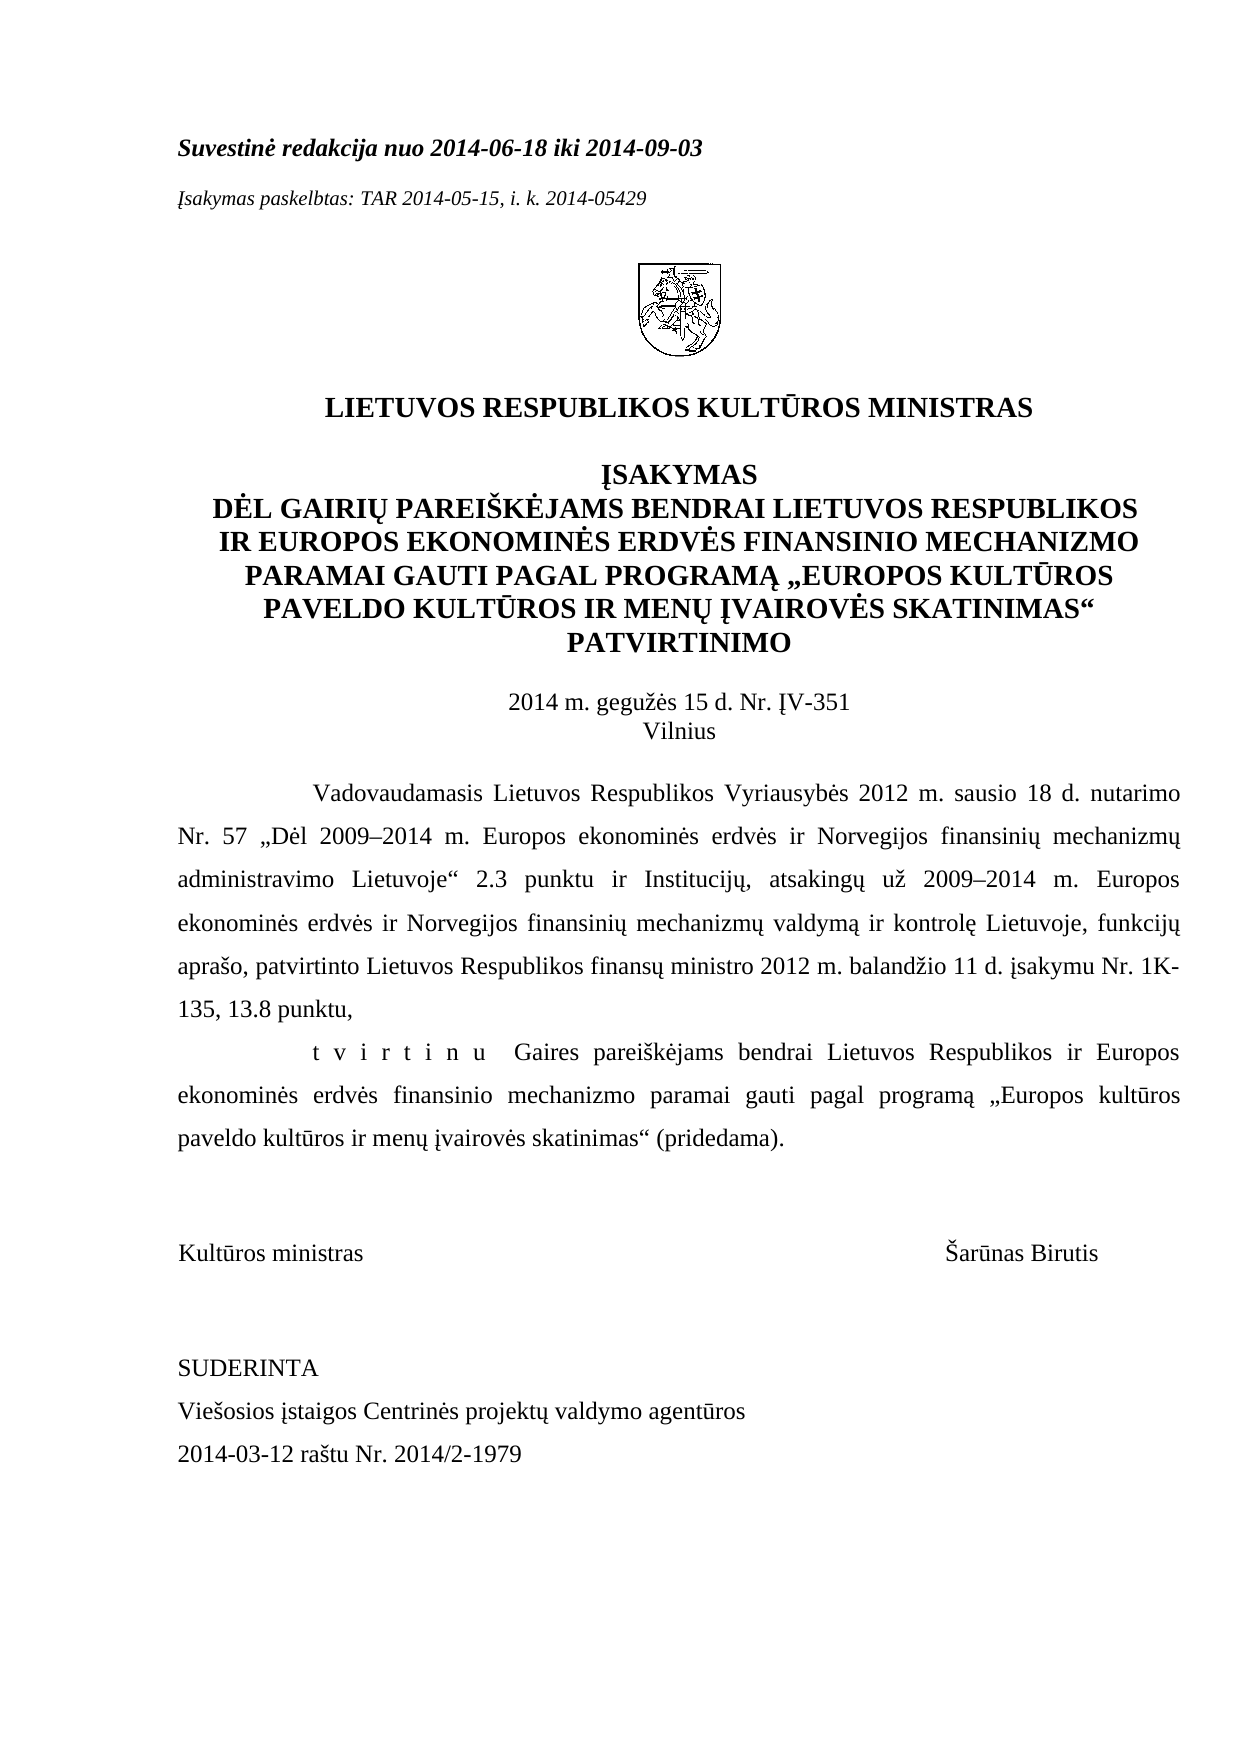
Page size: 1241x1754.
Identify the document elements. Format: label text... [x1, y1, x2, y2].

text 2014-03-12 raštu Nr. 2014/2-1979 [177, 1439, 1181, 1468]
text SUDERINTA [177, 1353, 1181, 1382]
text Suvestinė redakcija nuo 2014-06-18 iki 2014-09-03 [177, 133, 1181, 162]
text LIETUVOS RESPUBLIKOS KULTŪROS MINISTRAS [177, 390, 1181, 424]
text DĖL GAIRIŲ PAREIŠKĖJAMS BENDRAI LIETUVOS RESPUBLIKOS [177, 491, 1181, 524]
text ĮSAKYMAS [177, 457, 1181, 491]
text Įsakymas paskelbtas: TAR 2014-05-15, i. k. 2014-05429 [177, 186, 1181, 210]
text Kultūros ministras Šarūnas Birutis [178, 1238, 1181, 1267]
text Vadovaudamasis Lietuvos Respublikos Vyriausybės 2012 m. sausio 18 d. nutarimo Nr. 57 „Dėl 2009–2014 m. Europos ekonominės erdvės ir Norvegijos finansinių mechanizmų administravimo Lietuvoje“ 2.3 punktu ir Institucijų, atsakingų už 2009–2014 m. Europos ekonominės erdvės ir Norvegijos finansinių mechanizmų valdymą ir kontrolę Lietuvoje, funkcijų aprašo, patvirtinto Lietuvos Respublikos finansų ministro 2012 m. balandžio 11 d. įsakymu Nr. 1K-135, 13.8 punktu, [177, 778, 1181, 1023]
text IR EUROPOS EKONOMINĖS ERDVĖS FINANSINIO MECHANIZMO PARAMAI GAUTI PAGAL PROGRAMĄ „EUROPOS KULTŪROS PAVELDO KULTŪROS IR MENŲ ĮVAIROVĖS SKATINIMAS“ PATVIRTINIMO [177, 524, 1181, 658]
text 2014 m. gegužės 15 d. Nr. ĮV-351 [177, 687, 1181, 716]
text t v i r t i n u Gaires pareiškėjams bendrai Lietuvos Respublikos ir Europos ekonominės erdvės finansinio mechanizmo paramai gauti pagal programą „Europos kultūros paveldo kultūros ir menų įvairovės skatinimas“ (pridedama). [177, 1037, 1181, 1152]
text Viešosios įstaigos Centrinės projektų valdymo agentūros [177, 1396, 1181, 1425]
text Vilnius [177, 716, 1181, 745]
